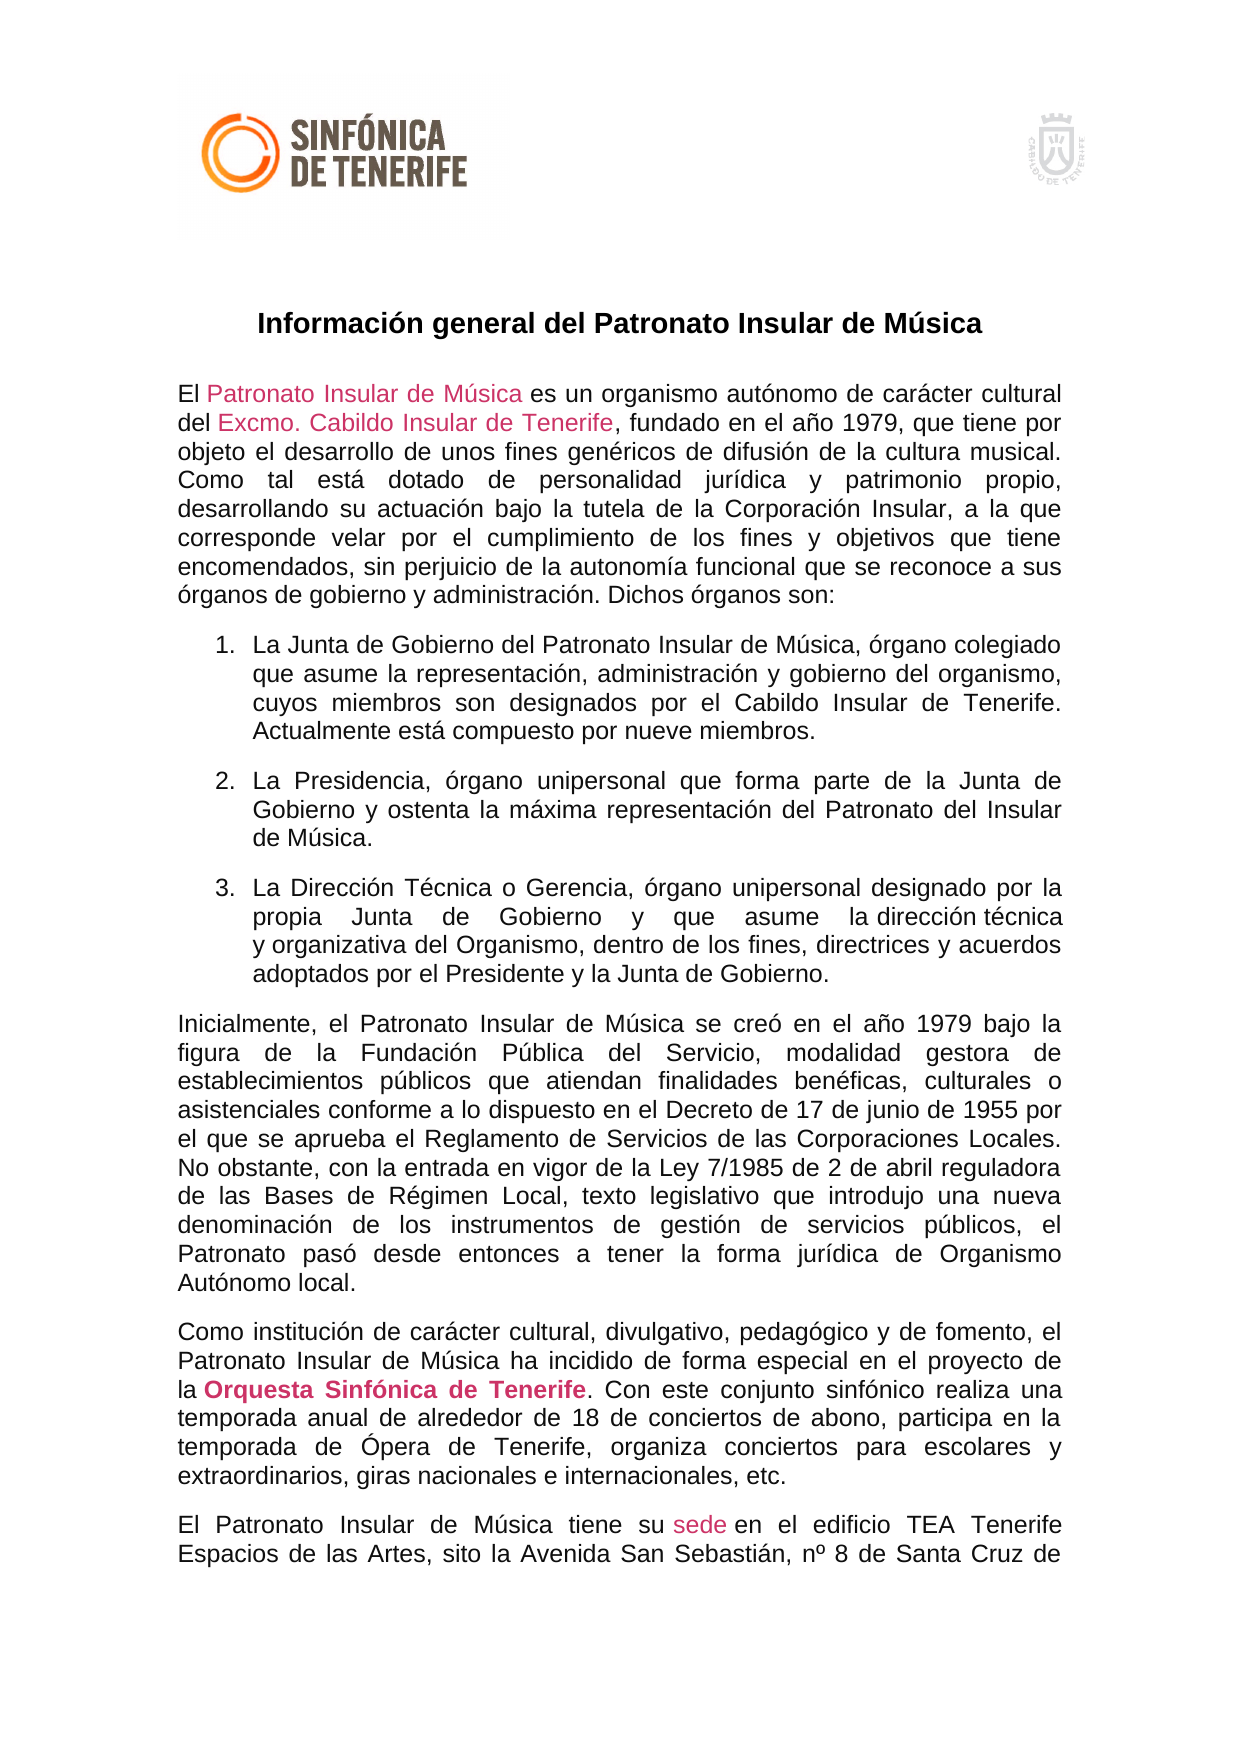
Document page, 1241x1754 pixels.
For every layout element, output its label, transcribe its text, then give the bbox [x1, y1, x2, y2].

text El Patronato Insular de Música tiene su sede en el edificio TEA Tenerife Espacios de las Artes, sito la Avenida San Sebastián, nº 8 de Santa Cruz de [177, 1511, 1063, 1568]
picture [1028, 113, 1085, 185]
text Como institución de carácter cultural, divulgativo, pedagógico y de fomento, el Patronato Insular de Música ha incidido de forma especial en el proyecto de la Orquesta Sinfónica de Tenerife. Con este conjunto sinfónico realiza una temporada anual de alrededor de 18 de conciertos de abono, participa en la temporada de Ópera de Tenerife, organiza conciertos para escolares y extraordinarios, giras nacionales e internacionales, etc. [177, 1317, 1063, 1490]
text Información general del Patronato Insular de Música [177, 307, 1063, 340]
text El Patronato Insular de Música es un organismo autónomo de carácter cultural del Excmo. Cabildo Insular de Tenerife, fundado en el año 1979, que tiene por objeto el desarrollo de unos fines genéricos de difusión de la cultura musical. Como tal está dotado de personalidad jurídica y patrimonio propio, desarrollando su actuación bajo la tutela de la Corporación Insular, a la que corresponde velar por el cumplimiento de los fines y objetivos que tiene encomendados, sin perjuicio de la autonomía funcional que se reconoce a sus órganos de gobierno y administración. Dichos órganos son: [177, 379, 1063, 609]
list La Presidencia, órgano unipersonal que forma parte de la Junta de Gobierno y ostenta la máxima representación del Patronato del Insular de Música. [215, 766, 1063, 852]
list La Dirección Técnica o Gerencia, órgano unipersonal designado por la propia Junta de Gobierno y que asume la dirección técnica y organizativa del Organismo, dentro de los fines, directrices y acuerdos adoptados por el Presidente y la Junta de Gobierno. [215, 873, 1063, 988]
list La Junta de Gobierno del Patronato Insular de Música, órgano colegiado que asume la representación, administración y gobierno del organismo, cuyos miembros son designados por el Cabildo Insular de Tenerife. Actualmente está compuesto por nueve miembros. [215, 630, 1063, 745]
picture [177, 73, 510, 240]
text Inicialmente, el Patronato Insular de Música se creó en el año 1979 bajo la figura de la Fundación Pública del Servicio, modalidad gestora de establecimientos públicos que atiendan finalidades benéficas, culturales o asistenciales conforme a lo dispuesto en el Decreto de 17 de junio de 1955 por el que se aprueba el Reglamento de Servicios de las Corporaciones Locales. No obstante, con la entrada en vigor de la Ley 7/1985 de 2 de abril reguladora de las Bases de Régimen Local, texto legislativo que introdujo una nueva denominación de los instrumentos de gestión de servicios públicos, el Patronato pasó desde entonces a tener la forma jurídica de Organismo Autónomo local. [177, 1009, 1063, 1296]
